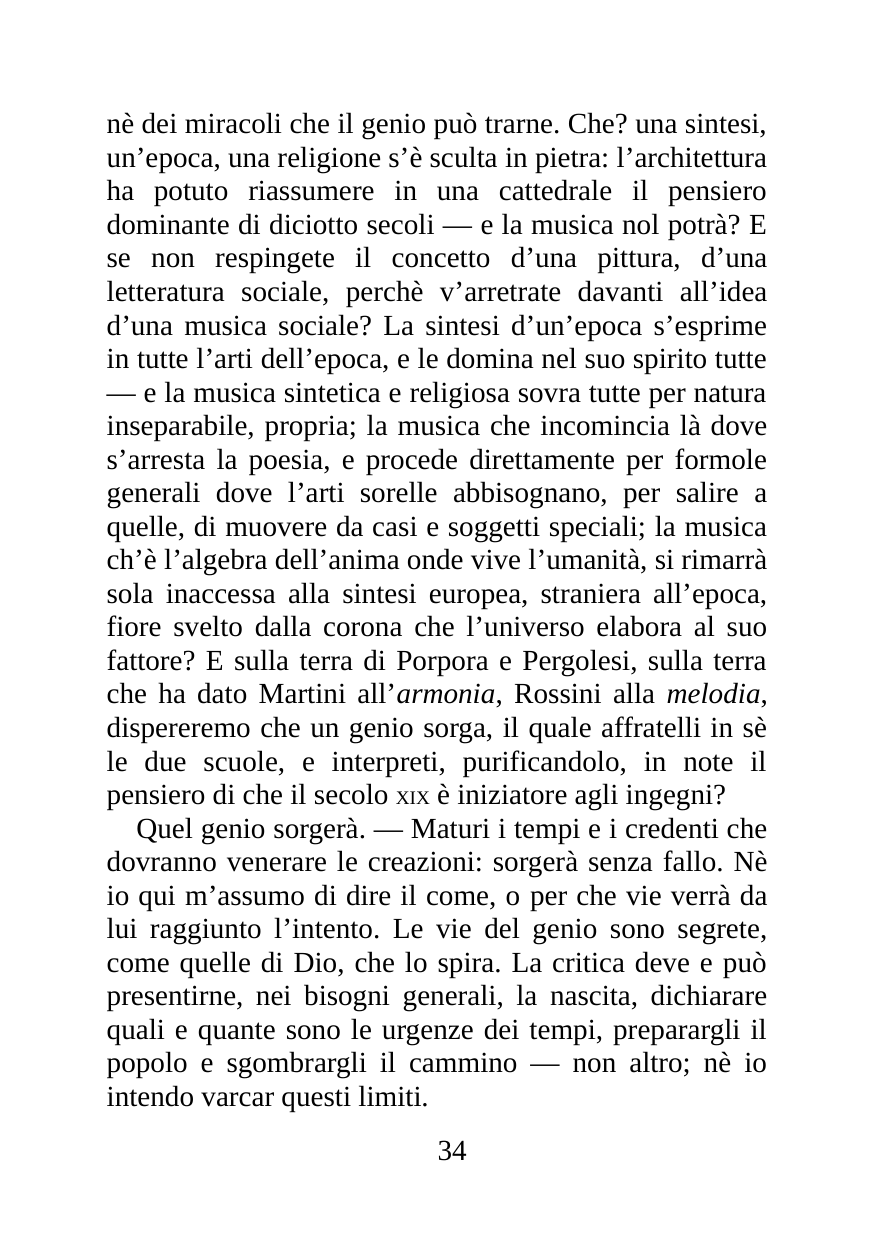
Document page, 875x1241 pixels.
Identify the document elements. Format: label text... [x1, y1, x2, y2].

text nè dei miracoli che il genio può trarne. Che? una sintesi, un’epoca, una religione s’è sculta in pietra: l’architettura ha potuto riassumere in una cattedrale il pensiero dominante di diciotto secoli — e la musica nol potrà? E se non respingete il concetto d’una pittura, d’una letteratura sociale, perchè v’arretrate davanti all’idea d’una musica sociale? La sintesi d’un’epoca s’esprime in tutte l’arti dell’epoca, e le domina nel suo spirito tutte — e la musica sintetica e religiosa sovra tutte per natura inseparabile, propria; la musica che incomincia là dove s’arresta la poesia, e procede direttamente per formole generali dove l’arti sorelle abbisognano, per salire a quelle, di muovere da casi e soggetti speciali; la musica ch’è l’algebra dell’anima onde vive l’umanità, si rimarrà sola inaccessa alla sintesi europea, straniera all’epoca, fiore svelto dalla corona che l’universo elabora al suo fattore? E sulla terra di Porpora e Pergolesi, sulla terra che ha dato Martini all’armonia, Rossini alla melodia, dispereremo che un genio sorga, il quale affratelli in sè le due scuole, e interpreti, purificandolo, in note il pensiero di che il secolo xix è iniziatore agli ingegni? [106, 106, 768, 811]
text Quel genio sorgerà. — Maturi i tempi e i credenti che dovranno venerare le creazioni: sorgerà senza fallo. Nè io qui m’assumo di dire il come, o per che vie verrà da lui raggiunto l’intento. Le vie del genio sono segrete, come quelle di Dio, che lo spira. La critica deve e può presentirne, nei bisogni generali, la nascita, dichiarare quali e quante sono le urgenze dei tempi, preparargli il popolo e sgombrargli il cammino — non altro; nè io intendo varcar questi limiti. [106, 811, 768, 1113]
